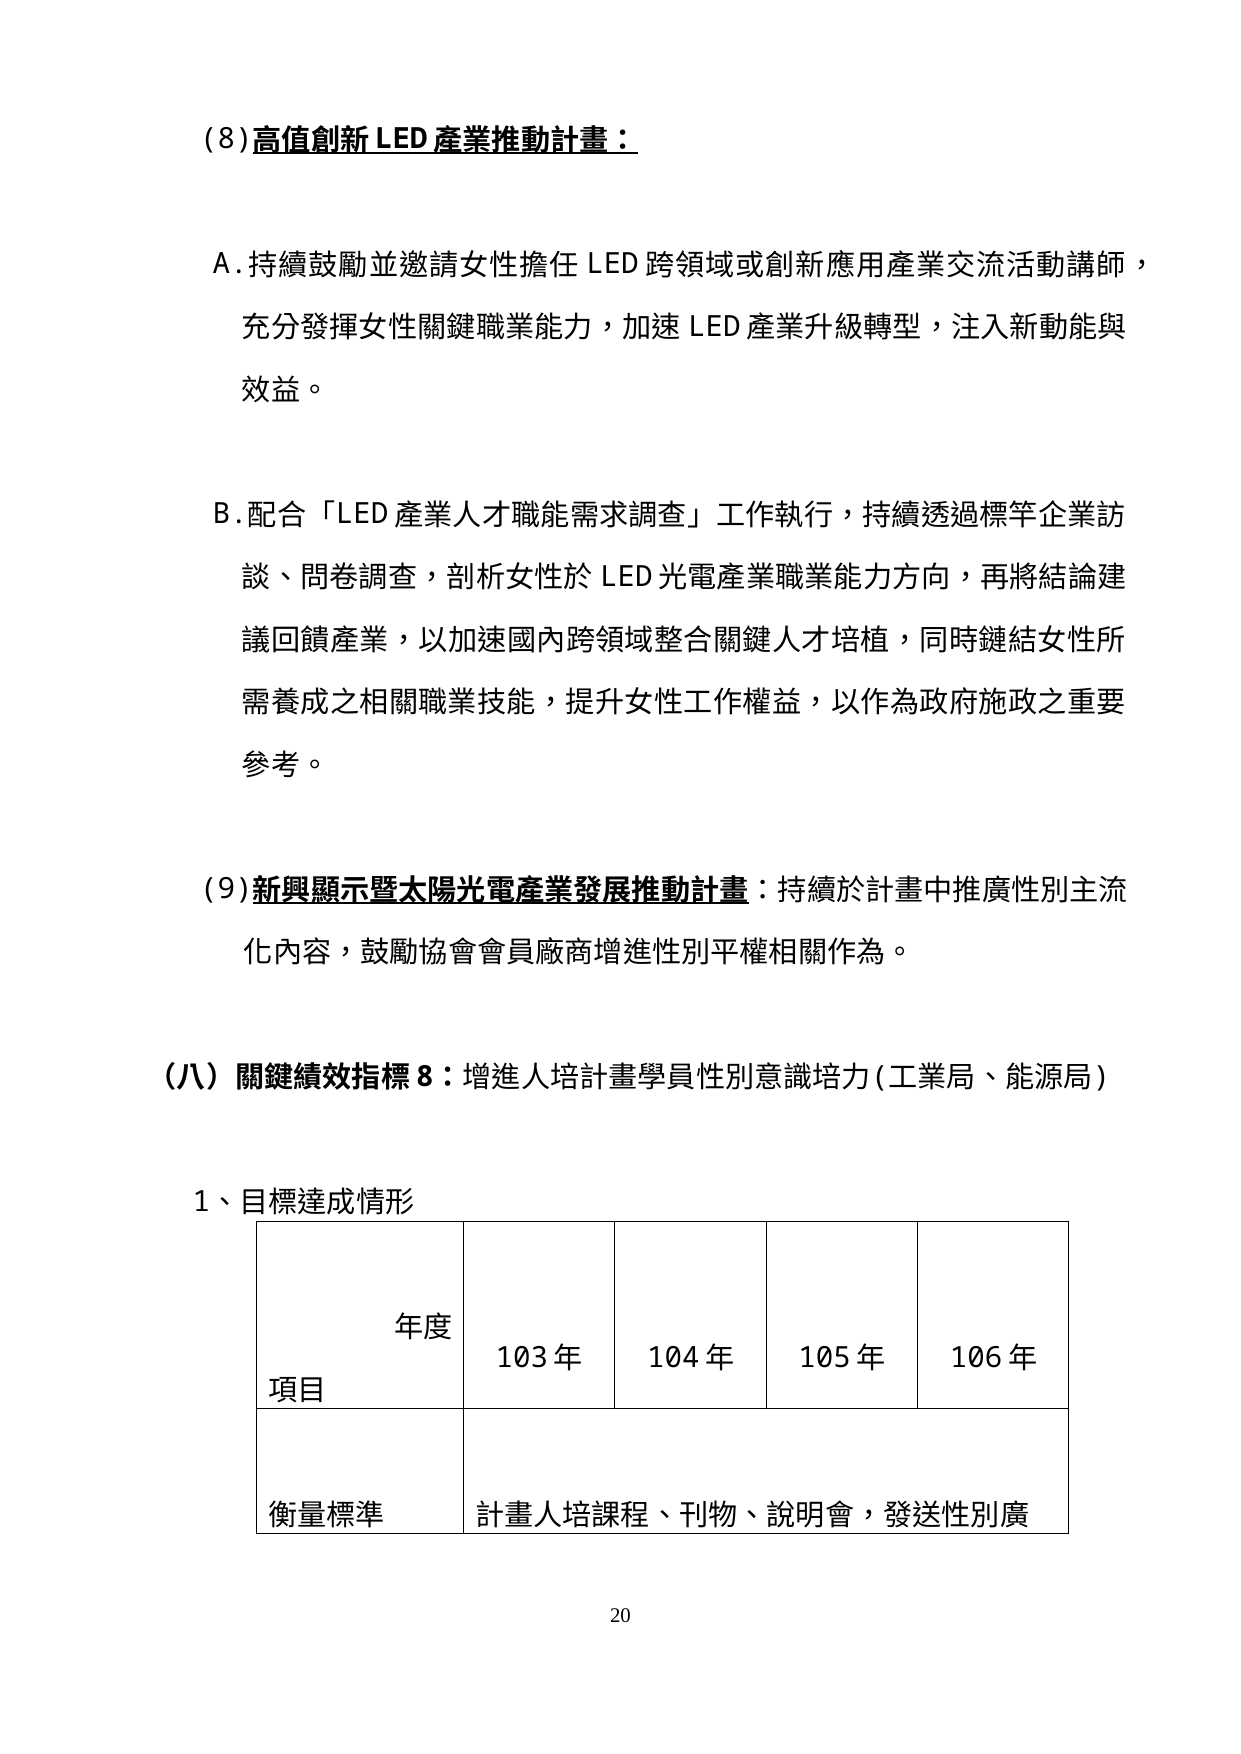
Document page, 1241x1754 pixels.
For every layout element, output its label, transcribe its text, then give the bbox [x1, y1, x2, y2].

text 1、目標達成情形 [192, 1158, 1128, 1221]
text B.配合「LED產業人才職能需求調查」工作執行，持續透過標竿企業訪談、問卷調查，剖析女性於LED光電產業職業能力方向，再將結論建議回饋產業，以加速國內跨領域整合關鍵人才培植，同時鏈結女性所需養成之相關職業技能，提升女性工作權益，以作為政府施政之重要參考。 [212, 471, 1128, 783]
table_header 年度 項目 [257, 1222, 463, 1408]
table_header 105年 [767, 1222, 917, 1408]
table_header 106年 [918, 1222, 1068, 1408]
text (9)新興顯示暨太陽光電產業發展推動計畫：持續於計畫中推廣性別主流化內容，鼓勵協會會員廠商增進性別平權相關作為。 [200, 846, 1128, 971]
table_header 103年 [464, 1222, 614, 1408]
text A.持續鼓勵並邀請女性擔任LED跨領域或創新應用產業交流活動講師，充分發揮女性關鍵職業能力，加速LED產業升級轉型，注入新動能與效益。 [212, 221, 1128, 408]
table_header 104年 [615, 1222, 766, 1408]
text （八）關鍵績效指標8：增進人培計畫學員性別意識培力(工業局、能源局) [147, 1033, 1128, 1096]
text (8)高值創新LED產業推動計畫： [200, 96, 1128, 158]
table_cell 衡量標準 [257, 1409, 463, 1533]
table_cell 計畫人培課程、刊物、說明會，發送性別廣 [464, 1409, 1068, 1533]
